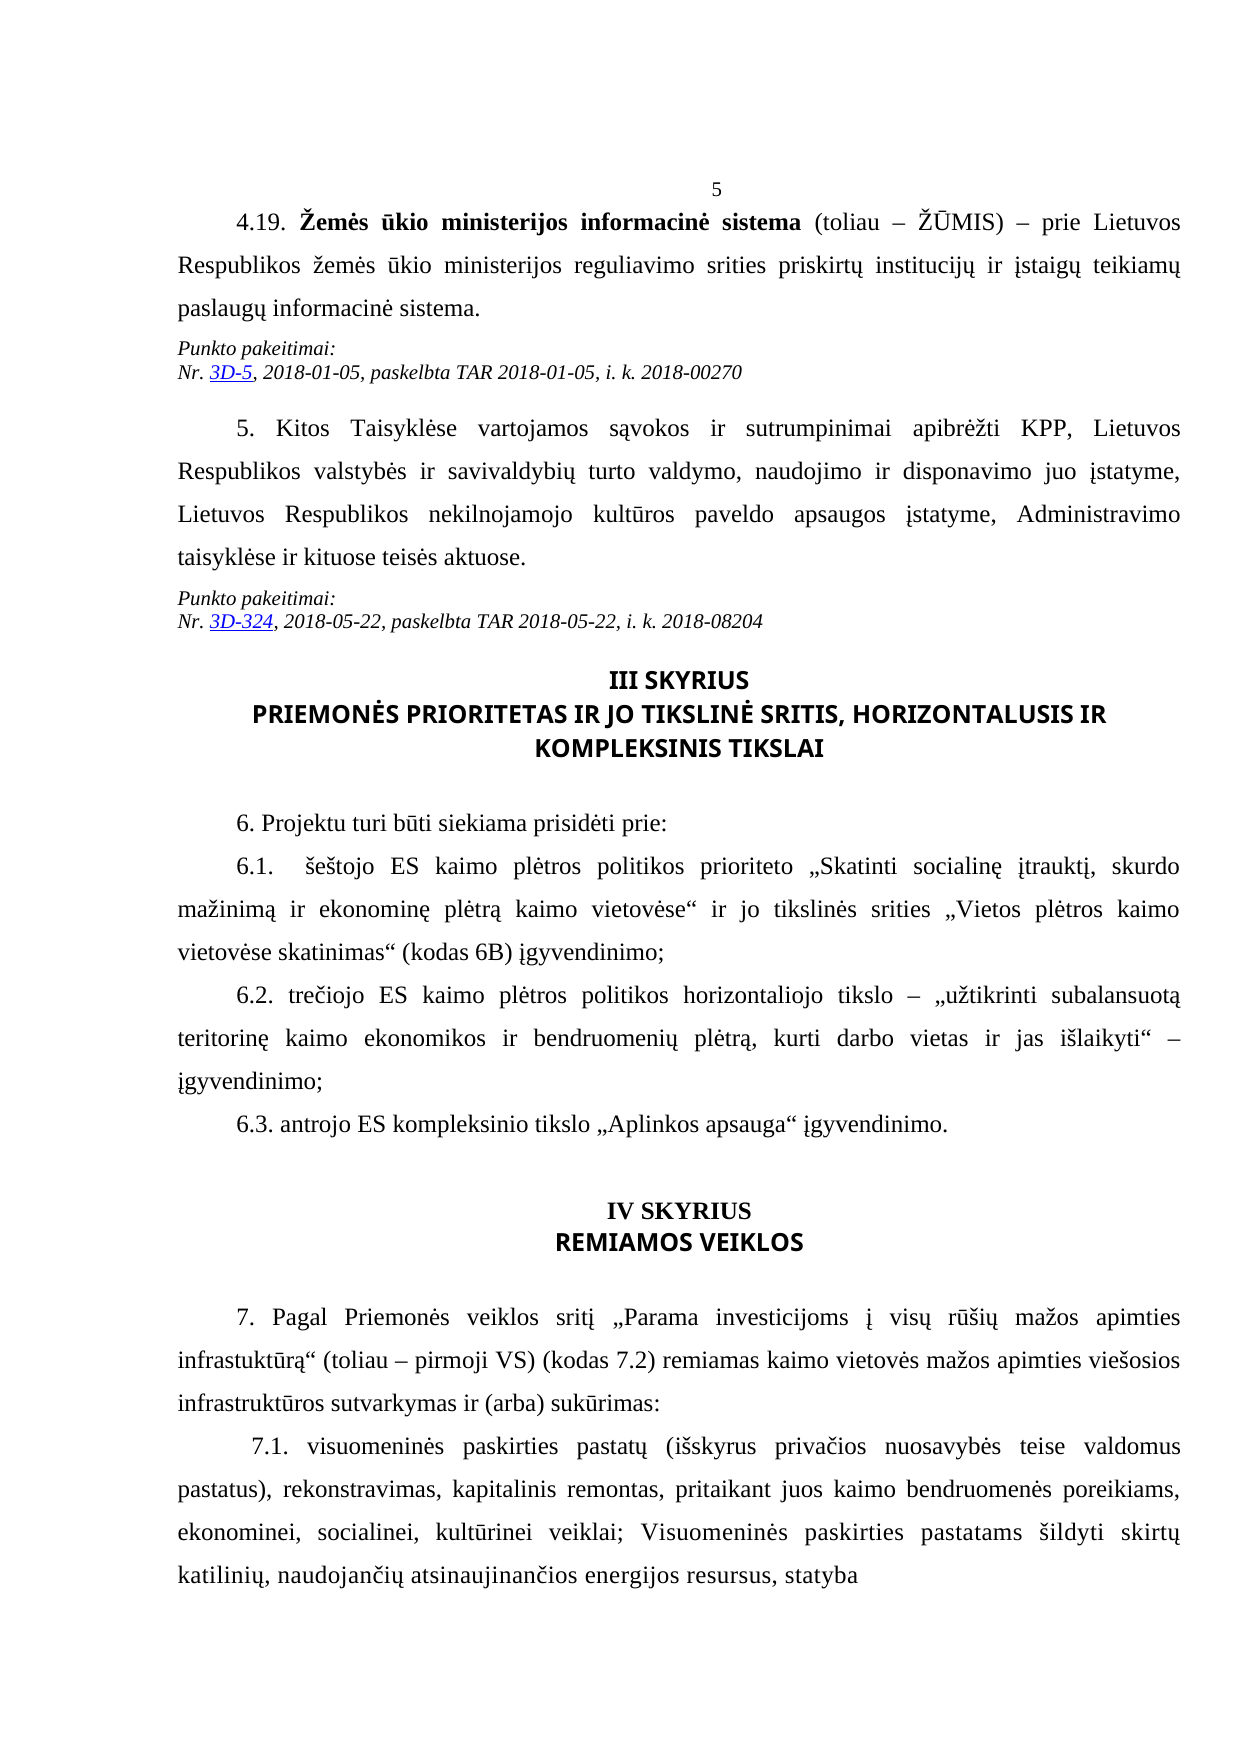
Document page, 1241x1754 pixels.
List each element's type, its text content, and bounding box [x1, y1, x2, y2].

text 6.3. antrojo ES kompleksinio tikslo „Aplinkos apsauga“ įgyvendinimo. [177, 1109, 1181, 1138]
text PRIEMONĖS PRIORITETAS ir jo tikslinė sritis, HORIZONTALUSIS IR KOMPLEKSINIS TIKSLAI [177, 696, 1181, 764]
text iv skyrius [177, 1196, 1181, 1224]
text 5. Kitos Taisyklėse vartojamos sąvokos ir sutrumpinimai apibrėžti KPP, Lietuvos Respublikos valstybės ir savivaldybių turto valdymo, naudojimo ir disponavimo juo įstatyme, Lietuvos Respublikos nekilnojamojo kultūros paveldo apsaugos įstatyme, Administravimo taisyklėse ir kituose teisės aktuose. [177, 413, 1181, 571]
text 6. Projektu turi būti siekiama prisidėti prie: [177, 808, 1181, 836]
text 7. Pagal Priemonės veiklos sritį „Parama investicijoms į visų rūšių mažos apimties infrastuktūrą“ (toliau – pirmoji VS) (kodas 7.2) remiamas kaimo vietovės mažos apimties viešosios infrastruktūros sutvarkymas ir (arba) sukūrimas: [177, 1302, 1181, 1417]
text 4.19. Žemės ūkio ministerijos informacinė sistema (toliau – ŽŪMIS) – prie Lietuvos Respublikos žemės ūkio ministerijos reguliavimo srities priskirtų institucijų ir įstaigų teikiamų paslaugų informacinė sistema. [177, 207, 1181, 322]
text Punkto pakeitimai: [177, 336, 1181, 360]
text Nr. 3D-324, 2018-05-22, paskelbta TAR 2018-05-22, i. k. 2018-08204 [177, 609, 1181, 633]
text REMIAMOS VEIKLOS [177, 1224, 1181, 1258]
text Punkto pakeitimai: [177, 585, 1181, 609]
text III SKYRIUS [177, 662, 1181, 696]
text 7.1. visuomeninės paskirties pastatų (išskyrus privačios nuosavybės teise valdomus pastatus), rekonstravimas, kapitalinis remontas, pritaikant juos kaimo bendruomenės poreikiams, ekonominei, socialinei, kultūrinei veiklai; Visuomeninės paskirties pastatams šildyti skirtų katilinių, naudojančių atsinaujinančios energijos resursus, statyba [177, 1431, 1181, 1589]
text 6.1. šeštojo ES kaimo plėtros politikos prioriteto „Skatinti socialinę įtrauktį, skurdo mažinimą ir ekonominę plėtrą kaimo vietovėse“ ir jo tikslinės srities „Vietos plėtros kaimo vietovėse skatinimas“ (kodas 6B) įgyvendinimo; [177, 851, 1181, 966]
text 6.2. trečiojo ES kaimo plėtros politikos horizontaliojo tikslo – „užtikrinti subalansuotą teritorinę kaimo ekonomikos ir bendruomenių plėtrą, kurti darbo vietas ir jas išlaikyti“ – įgyvendinimo; [177, 980, 1181, 1095]
text Nr. 3D-5, 2018-01-05, paskelbta TAR 2018-01-05, i. k. 2018-00270 [177, 360, 1181, 384]
